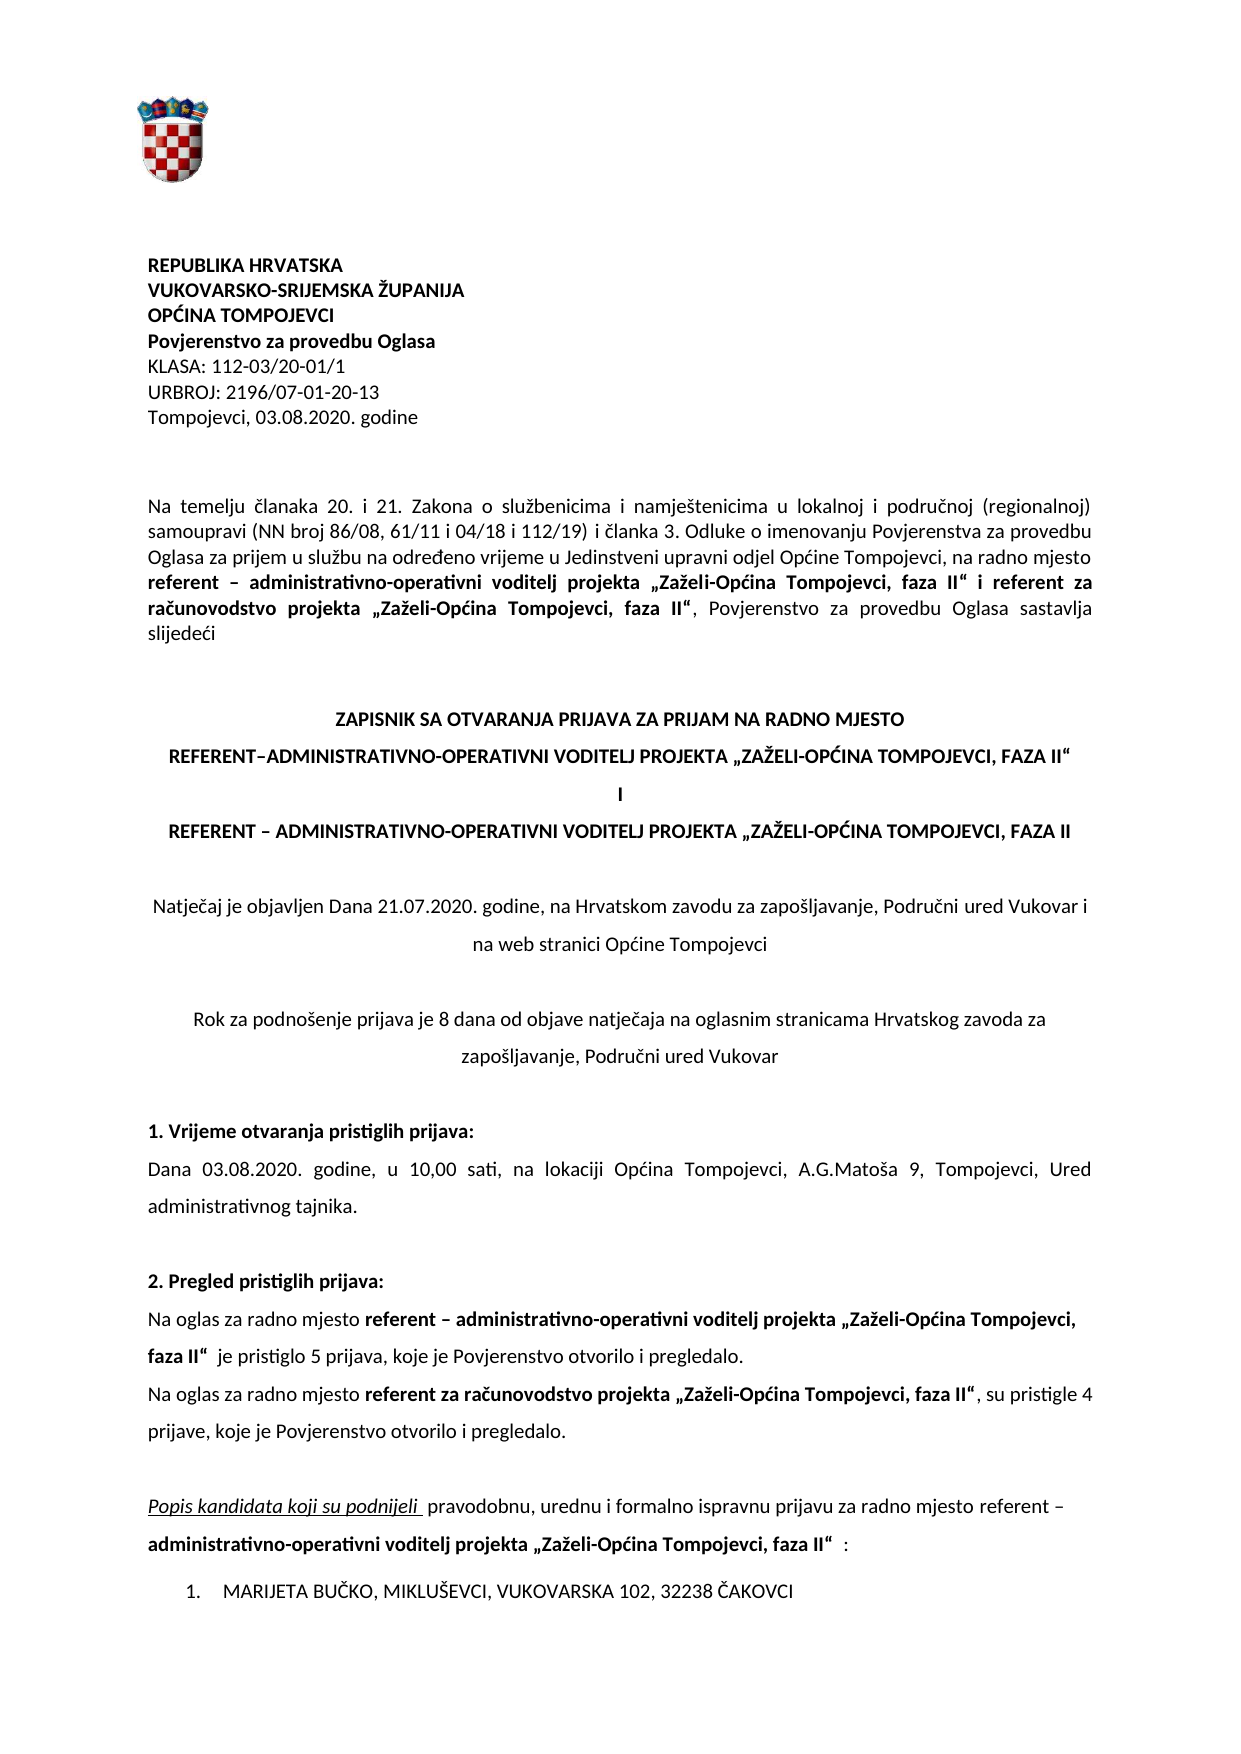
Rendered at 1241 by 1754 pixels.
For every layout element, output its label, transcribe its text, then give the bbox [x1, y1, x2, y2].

text Rok za podnošenje prijava je 8 dana od objave natječaja na oglasnim stranicama Hrvatskog zavoda za zapošljavanje, Područni ured Vukovar [148, 994, 1093, 1069]
text KLASA: 112-03/20-01/1 [148, 353, 1093, 379]
text REFERENT – ADMINISTRATIVNO-OPERATIVNI VODITELJ PROJEKTA „ZAŽELI-OPĆINA TOMPOJEVCI, FAZA II [148, 806, 1093, 844]
list MARIJETA BUČKO, MIKLUŠEVCI, VUKOVARSKA 102, 32238 ČAKOVCI [185, 1567, 1093, 1604]
text Tompojevci, 03.08.2020. godine [148, 404, 1093, 430]
text Na temelju članaka 20. i 21. Zakona o službenicima i namještenicima u lokalnoj i područnoj (regionalnoj) samoupravi (NN broj 86/08, 61/11 i 04/18 i 112/19) i članka 3. Odluke o imenovanju Povjerenstva za provedbu Oglasa za prijem u službu na određeno vrijeme u Jedinstveni upravni odjel Općine Tompojevci, na radno mjesto referent – administrativno-operativni voditelj projekta „Zaželi-Općina Tompojevci, faza II“ i referent za računovodstvo projekta „Zaželi-Općina Tompojevci, faza II“, Povjerenstvo za provedbu Oglasa sastavlja slijedeći [148, 493, 1093, 646]
text 1. Vrijeme otvaranja pristiglih prijava: [148, 1106, 1093, 1144]
text Na oglas za radno mjesto referent za računovodstvo projekta „Zaželi-Općina Tompojevci, faza II“, su pristigle 4 prijave, koje je Povjerenstvo otvorilo i pregledalo. [148, 1369, 1093, 1444]
text ZAPISNIK SA OTVARANJA PRIJAVA ZA PRIJAM NA RADNO MJESTO [148, 694, 1093, 731]
text OPĆINA TOMPOJEVCI [148, 303, 1093, 328]
text Na oglas za radno mjesto referent – administrativno-operativni voditelj projekta „Zaželi-Općina Tompojevci, faza II“ je pristiglo 5 prijava, koje je Povjerenstvo otvorilo i pregledalo. [148, 1294, 1093, 1369]
text URBROJ: 2196/07-01-20-13 [148, 379, 1093, 404]
text Povjerenstvo za provedbu Oglasa [148, 328, 1093, 353]
text 2. Pregled pristiglih prijava: [148, 1256, 1093, 1294]
text VUKOVARSKO-SRIJEMSKA ŽUPANIJA [148, 277, 1093, 303]
text Popis kandidata koji su podnijeli pravodobnu, urednu i formalno ispravnu prijavu za radno mjesto referent – administrativno-operativni voditelj projekta „Zaželi-Općina Tompojevci, faza II“ : [148, 1481, 1093, 1556]
text REFERENT–ADMINISTRATIVNO-OPERATIVNI VODITELJ PROJEKTA „ZAŽELI-OPĆINA TOMPOJEVCI, FAZA II“ [148, 731, 1093, 769]
text Dana 03.08.2020. godine, u 10,00 sati, na lokaciji Općina Tompojevci, A.G.Matoša 9, Tompojevci, Ured administrativnog tajnika. [148, 1144, 1093, 1219]
text Natječaj je objavljen Dana 21.07.2020. godine, na Hrvatskom zavodu za zapošljavanje, Područni ured Vukovar i na web stranici Općine Tompojevci [148, 881, 1093, 956]
text I [148, 769, 1093, 806]
text REPUBLIKA HRVATSKA [148, 252, 1093, 277]
